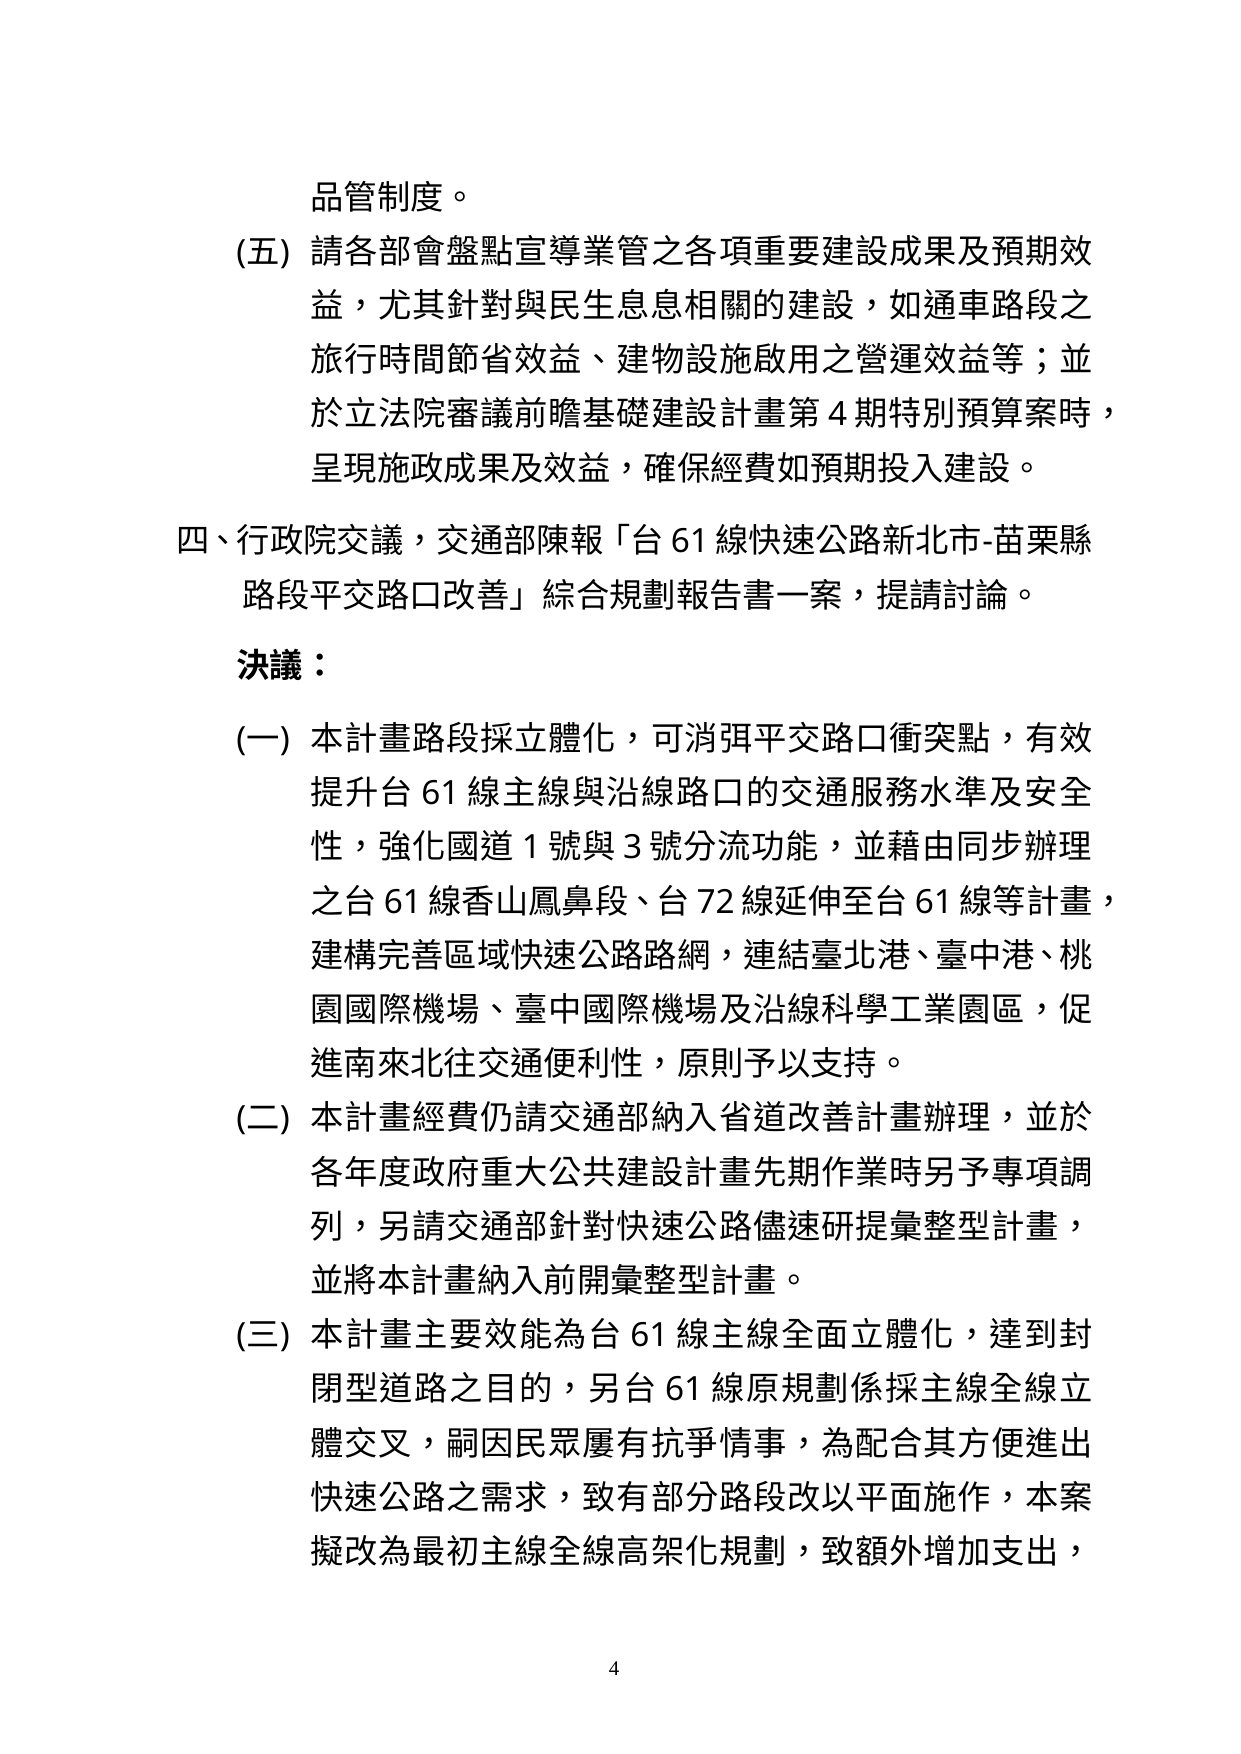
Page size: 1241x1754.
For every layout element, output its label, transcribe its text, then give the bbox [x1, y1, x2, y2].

list 請各部會盤點宣導業管之各項重要建設成果及預期效益，尤其針對與民生息息相關的建設，如通車路段之旅行時間節省效益、建物設施啟用之營運效益等；並於立法院審議前瞻基礎建設計畫第4期特別預算案時，呈現施政成果及效益，確保經費如預期投入建設。 [236, 219, 1093, 489]
list 本計畫路段採立體化，可消弭平交路口衝突點，有效提升台61線主線與沿線路口的交通服務水準及安全性，強化國道1號與3號分流功能，並藉由同步辦理之台61線香山鳳鼻段、台72線延伸至台61線等計畫，建構完善區域快速公路路網，連結臺北港、臺中港、桃園國際機場、臺中國際機場及沿線科學工業園區，促進南來北往交通便利性，原則予以支持。 [236, 706, 1093, 1085]
list 本計畫經費仍請交通部納入省道改善計畫辦理，並於各年度政府重大公共建設計畫先期作業時另予專項調列，另請交通部針對快速公路儘速研提彙整型計畫，並將本計畫納入前開彙整型計畫。 [236, 1085, 1093, 1302]
list 本計畫主要效能為台61線主線全面立體化，達到封閉型道路之目的，另台61線原規劃係採主線全線立體交叉，嗣因民眾屢有抗爭情事，為配合其方便進出快速公路之需求，致有部分路段改以平面施作，本案擬改為最初主線全線高架化規劃，致額外增加支出， [236, 1302, 1093, 1573]
text 決議： [236, 635, 1093, 687]
list 品管制度。 [236, 164, 1093, 219]
text 四、行政院交議，交通部陳報「台61線快速公路新北市-苗栗縣路段平交路口改善」綜合規劃報告書一案，提請討論。 [176, 508, 1093, 617]
